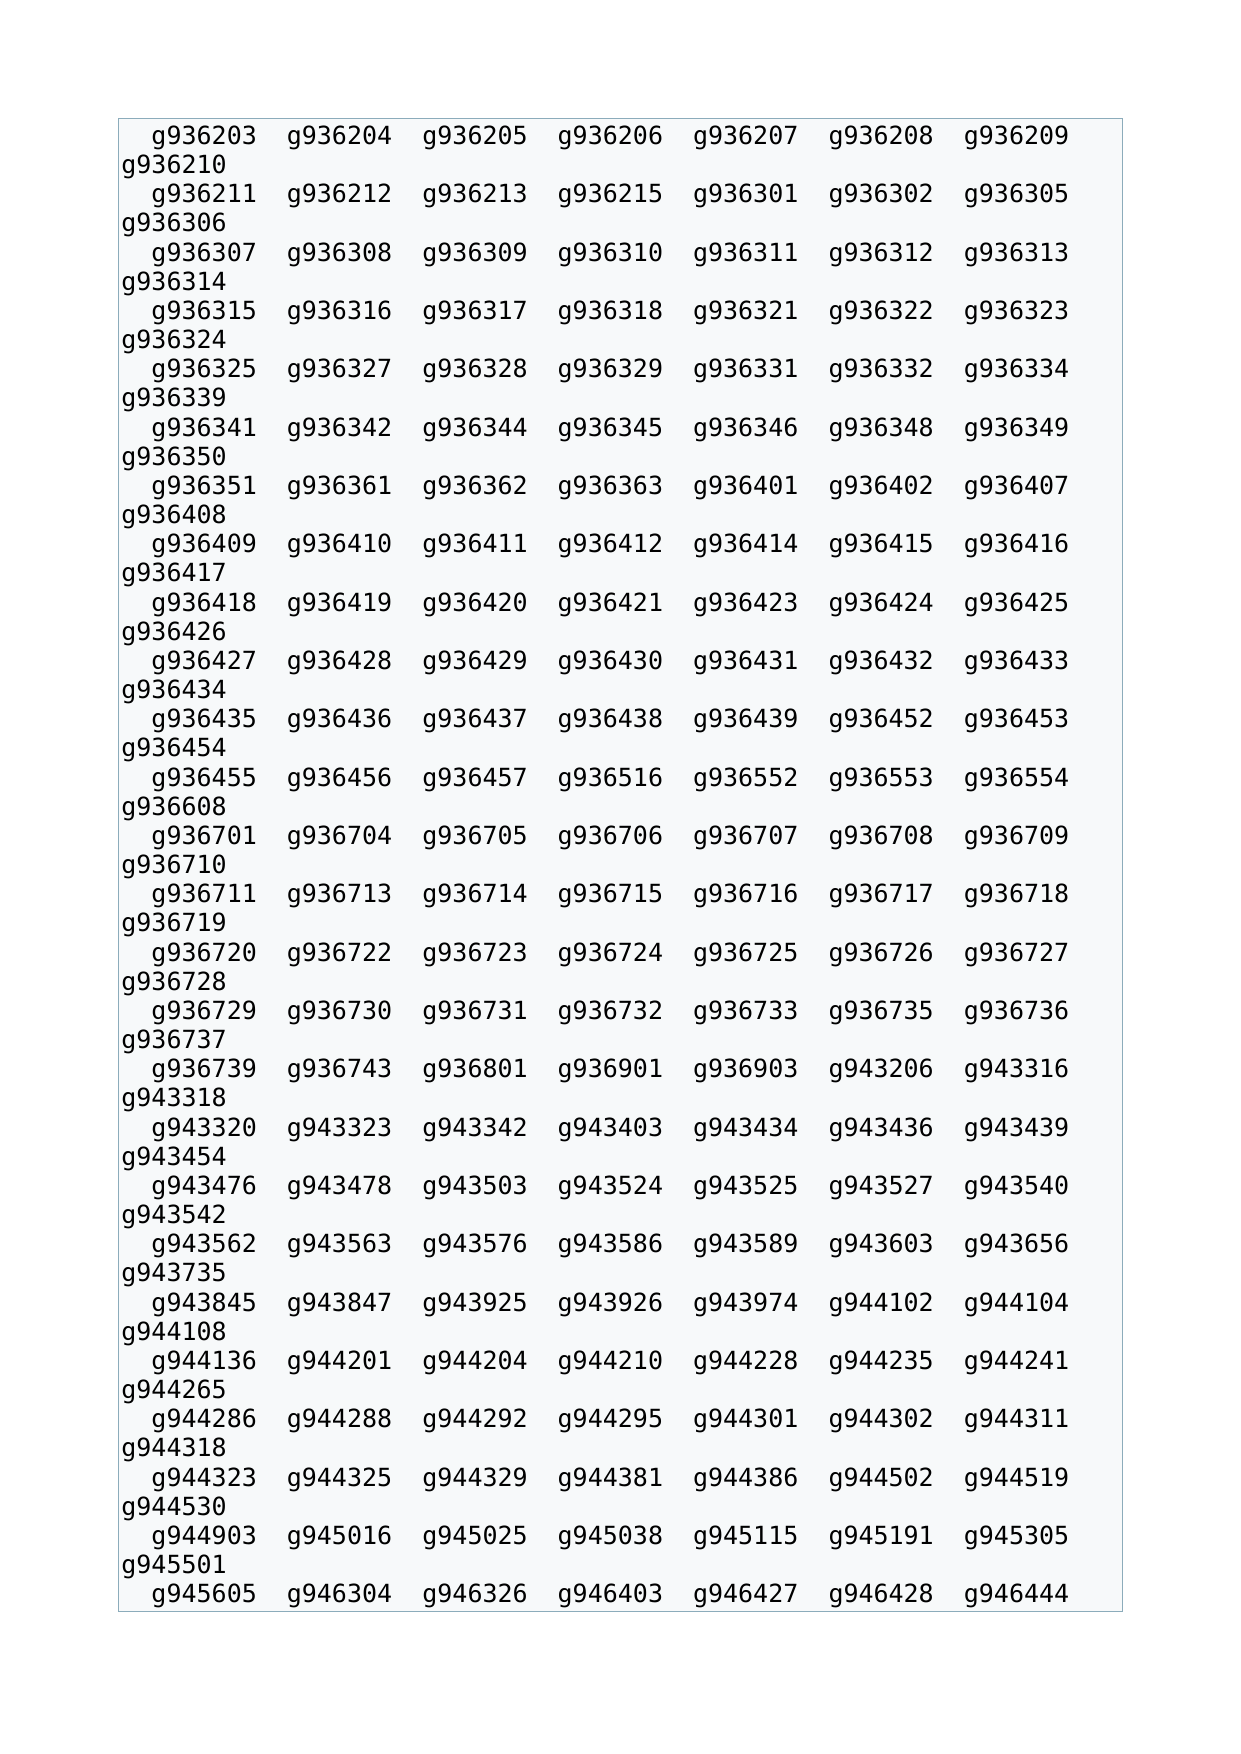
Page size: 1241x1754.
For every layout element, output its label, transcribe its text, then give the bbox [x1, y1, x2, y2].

text g936203 g936204 g936205 g936206 g936207 g936208 g936209 g936210 g936211 g936212 g936213 g936215 g936301 g936302 g936305 g936306 g936307 g936308 g936309 g936310 g936311 g936312 g936313 g936314 g936315 g936316 g936317 g936318 g936321 g936322 g936323 g936324 g936325 g936327 g936328 g936329 g936331 g936332 g936334 g936339 g936341 g936342 g936344 g936345 g936346 g936348 g936349 g936350 g936351 g936361 g936362 g936363 g936401 g936402 g936407 g936408 g936409 g936410 g936411 g936412 g936414 g936415 g936416 g936417 g936418 g936419 g936420 g936421 g936423 g936424 g936425 g936426 g936427 g936428 g936429 g936430 g936431 g936432 g936433 g936434 g936435 g936436 g936437 g936438 g936439 g936452 g936453 g936454 g936455 g936456 g936457 g936516 g936552 g936553 g936554 g936608 g936701 g936704 g936705 g936706 g936707 g936708 g936709 g936710 g936711 g936713 g936714 g936715 g936716 g936717 g936718 g936719 g936720 g936722 g936723 g936724 g936725 g936726 g936727 g936728 g936729 g936730 g936731 g936732 g936733 g936735 g936736 g936737 g936739 g936743 g936801 g936901 g936903 g943206 g943316 g943318 g943320 g943323 g943342 g943403 g943434 g943436 g943439 g943454 g943476 g943478 g943503 g943524 g943525 g943527 g943540 g943542 g943562 g943563 g943576 g943586 g943589 g943603 g943656 g943735 g943845 g943847 g943925 g943926 g943974 g944102 g944104 g944108 g944136 g944201 g944204 g944210 g944228 g944235 g944241 g944265 g944286 g944288 g944292 g944295 g944301 g944302 g944311 g944318 g944323 g944325 g944329 g944381 g944386 g944502 g944519 g944530 g944903 g945016 g945025 g945038 g945115 g945191 g945305 g945501 g945605 g946304 g946326 g946403 g946427 g946428 g946444 [119, 119, 1122, 1611]
